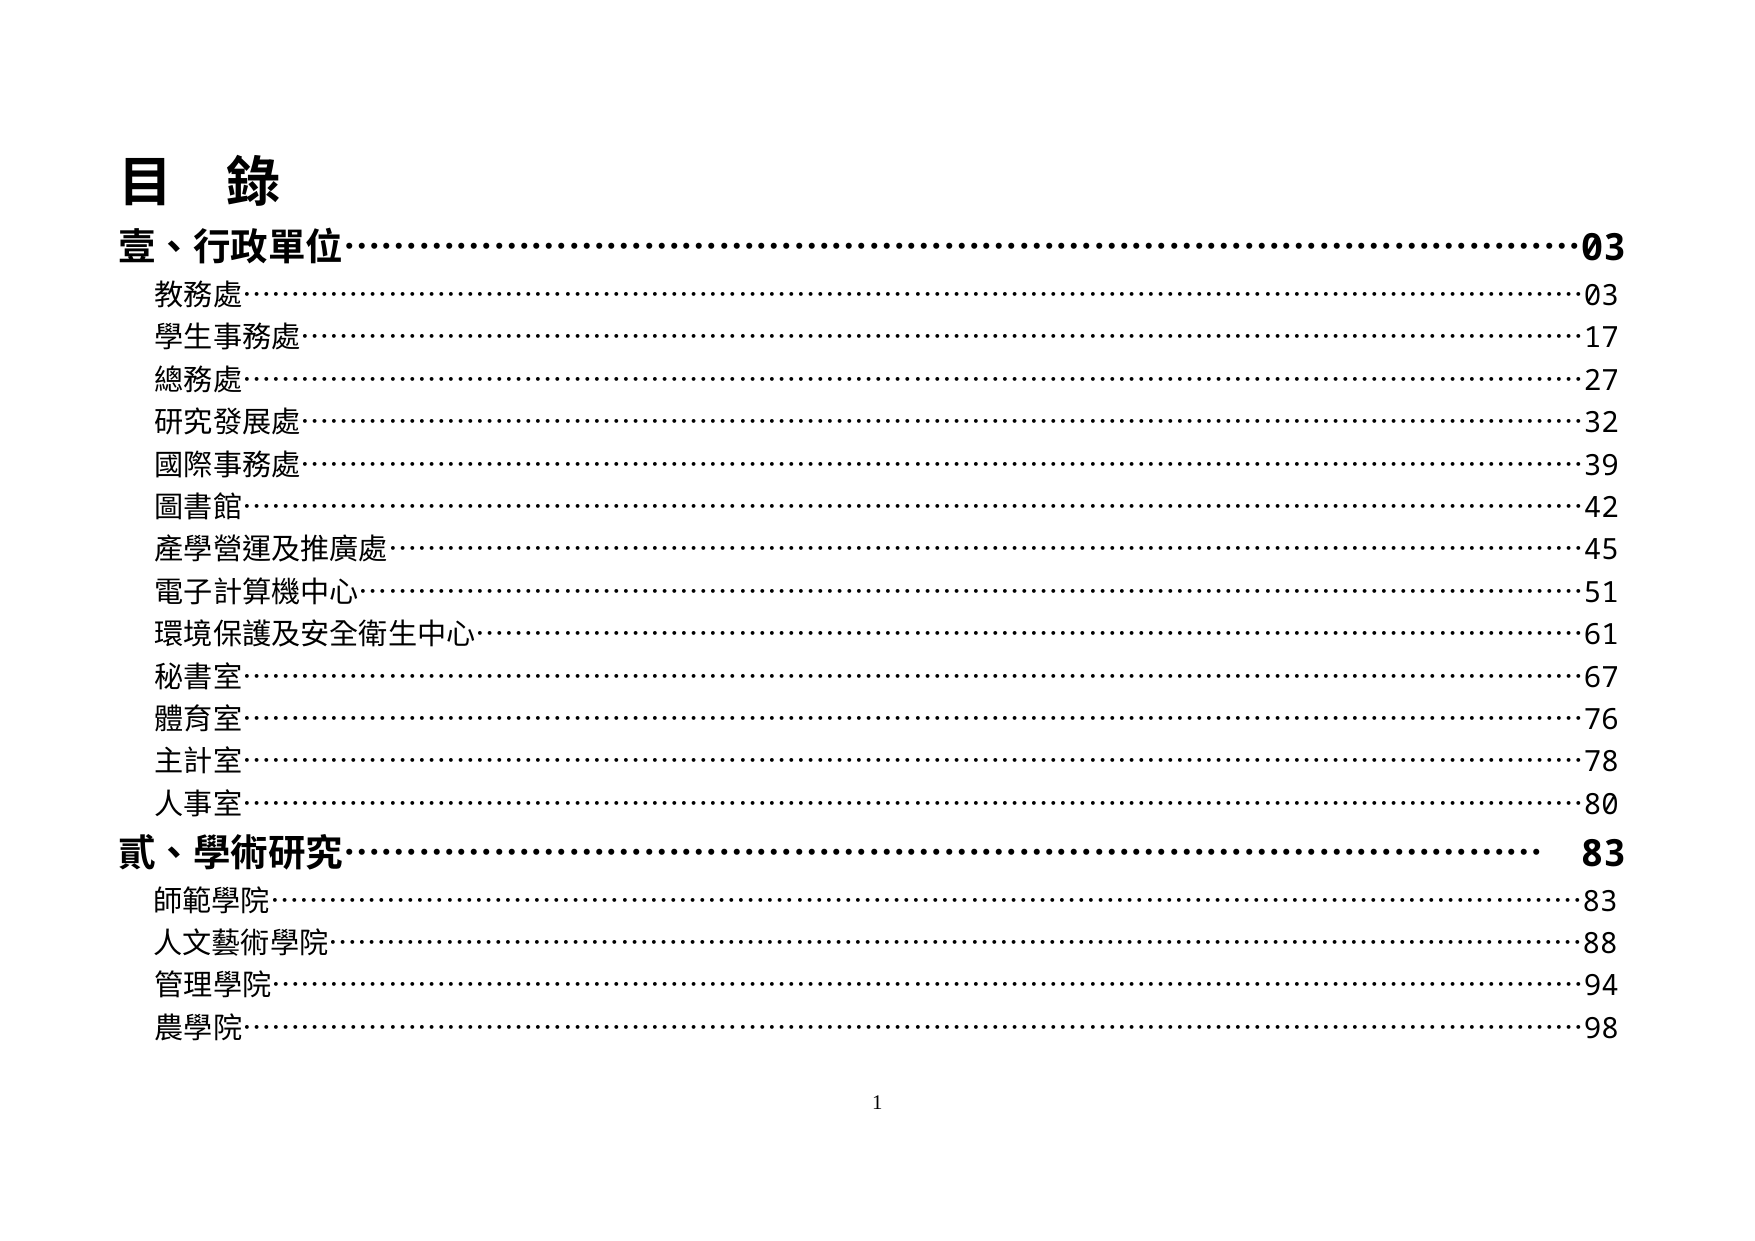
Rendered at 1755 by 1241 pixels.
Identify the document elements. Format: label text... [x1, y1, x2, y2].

text 總務處…………………………………………………………………………………………………………………………27 [118, 356, 1637, 399]
text 產學營運及推廣處……………………………………………………………………………………………………………45 [118, 526, 1636, 568]
text 教務處…………………………………………………………………………………………………………………………03 [118, 272, 1636, 314]
text 國際事務處……………………………………………………………………………………………………………………39 [118, 441, 1636, 483]
text 學生事務處……………………………………………………………………………………………………………………17 [118, 314, 1636, 356]
text 農學院…………………………………………………………………………………………………………………………98 [118, 1004, 1636, 1047]
text 人文藝術學院…………………………………………………………………………………………………………………88 [118, 919, 1661, 962]
text 主計室…………………………………………………………………………………………………………………………78 [118, 738, 1636, 780]
text 人事室…………………………………………………………………………………………………………………………80 [118, 780, 1636, 823]
text 圖書館…………………………………………………………………………………………………………………………42 [118, 483, 1636, 526]
text 環境保護及安全衛生中心……………………………………………………………………………………………………61 [118, 611, 1636, 653]
text 目 錄 [118, 139, 1636, 217]
text 管理學院………………………………………………………………………………………………………………………94 [118, 962, 1636, 1004]
text 電子計算機中心………………………………………………………………………………………………………………51 [118, 568, 1636, 611]
text 壹、行政單位………………………………………………………………………………………03 [118, 217, 1636, 272]
text 秘書室…………………………………………………………………………………………………………………………67 [118, 653, 1636, 696]
text 貳、學術研究…………………………………………………………………………………… 83 [118, 823, 1636, 877]
text 師範學院………………………………………………………………………………………………………………………83 [118, 877, 1636, 919]
text 研究發展處……………………………………………………………………………………………………………………32 [118, 399, 1636, 441]
text 體育室…………………………………………………………………………………………………………………………76 [118, 696, 1636, 738]
